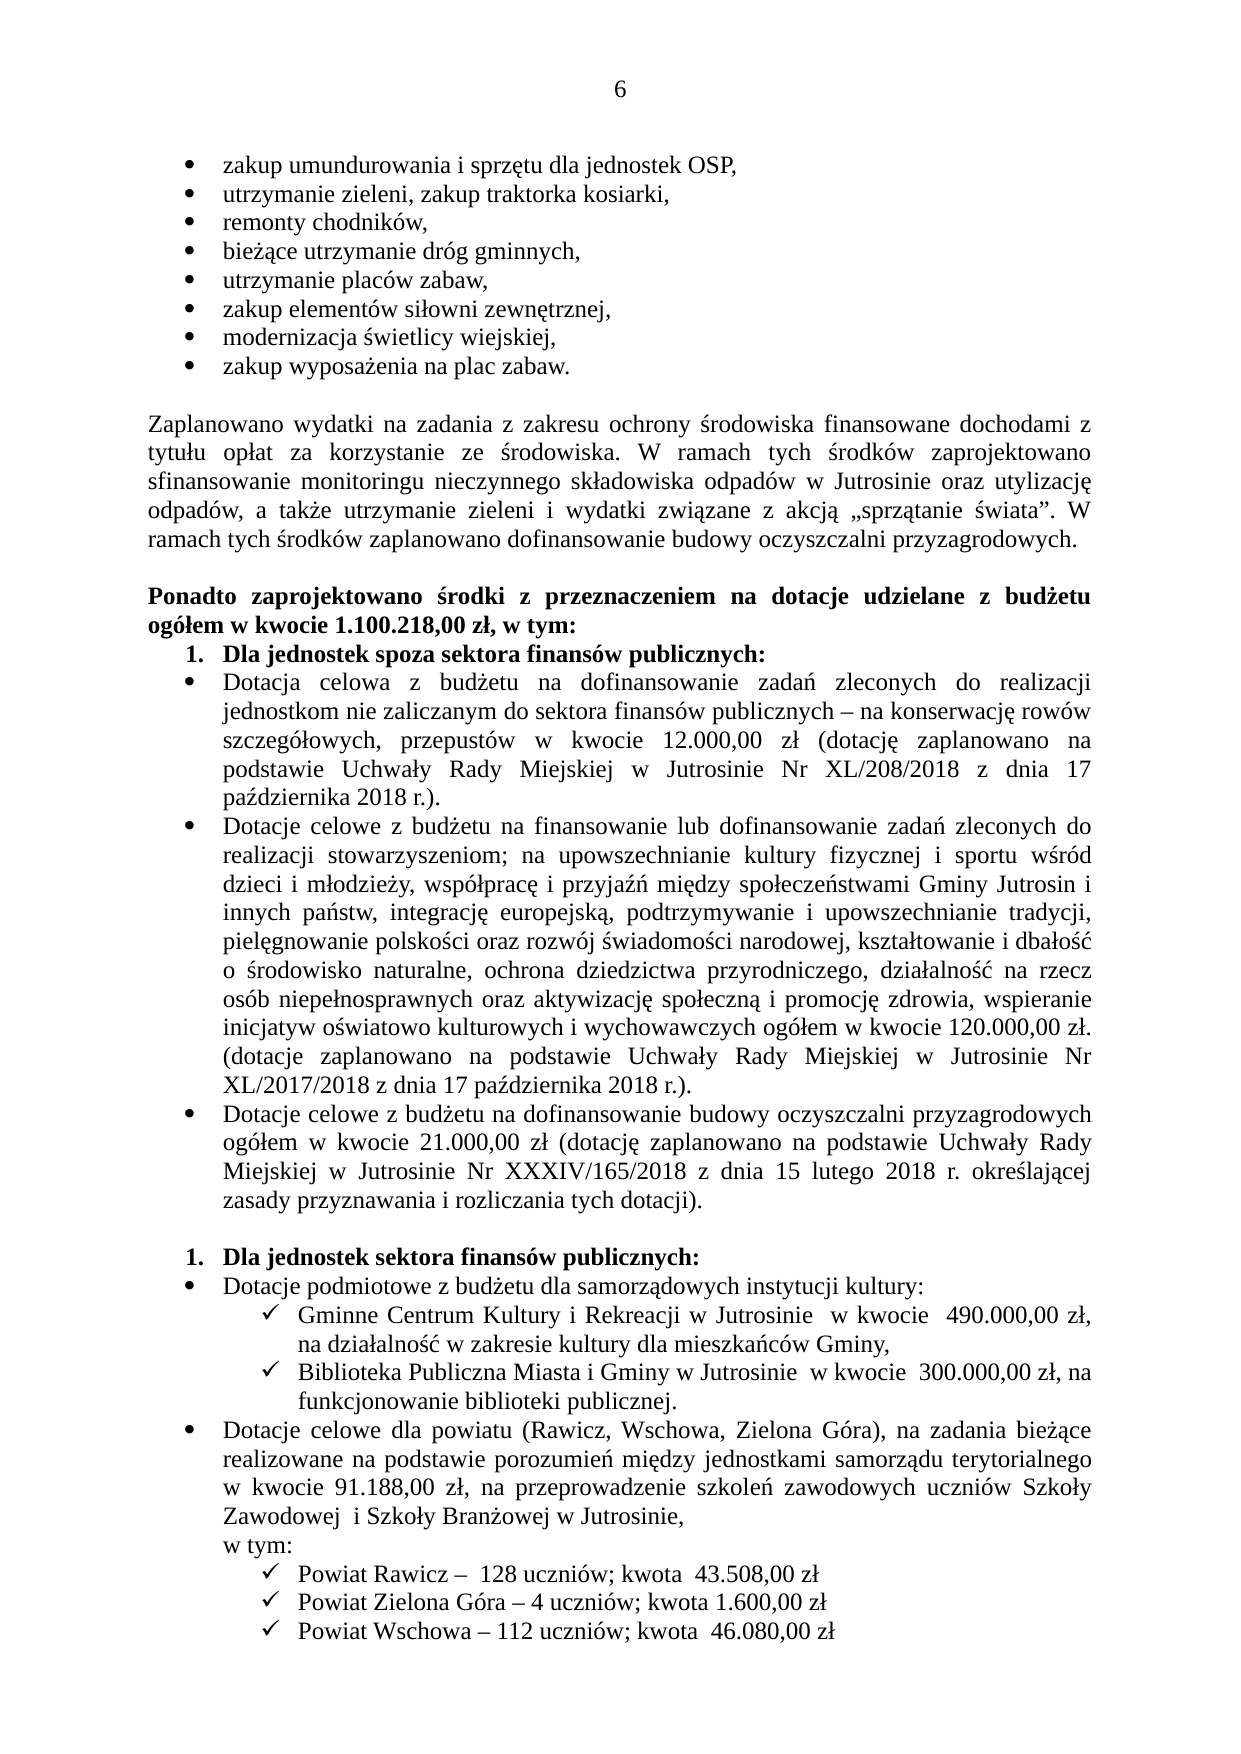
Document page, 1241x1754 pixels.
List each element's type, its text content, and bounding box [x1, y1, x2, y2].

text Ponadto zaprojektowano środki z przeznaczeniem na dotacje udzielane z budżetu ogółem w kwocie 1.100.218,00 zł, w tym: [148, 581, 1092, 639]
list Biblioteka Publiczna Miasta i Gminy w Jutrosinie w kwocie 300.000,00 zł, na funkcjonowanie biblioteki publicznej. [260, 1357, 1092, 1415]
text Zaplanowano wydatki na zadania z zakresu ochrony środowiska finansowane dochodami z tytułu opłat za korzystanie ze środowiska. W ramach tych środków zaprojektowano sfinansowanie monitoringu nieczynnego składowiska odpadów w Jutrosinie oraz utylizację odpadów, a także utrzymanie zieleni i wydatki związane z akcją „sprzątanie świata”. W ramach tych środków zaplanowano dofinansowanie budowy oczyszczalni przyzagrodowych. [148, 409, 1092, 552]
list bieżące utrzymanie dróg gminnych, [185, 236, 1092, 265]
list Powiat Zielona Góra – 4 uczniów; kwota 1.600,00 zł [260, 1587, 1092, 1616]
list utrzymanie zieleni, zakup traktorka kosiarki, [185, 179, 1092, 207]
list Dotacje celowe dla powiatu (Rawicz, Wschowa, Zielona Góra), na zadania bieżące realizowane na podstawie porozumień między jednostkami samorządu terytorialnego w kwocie 91.188,00 zł, na przeprowadzenie szkoleń zawodowych uczniów Szkoły Zawodowej i Szkoły Branżowej w Jutrosinie, [185, 1415, 1092, 1530]
list Dotacje celowe z budżetu na finansowanie lub dofinansowanie zadań zleconych do realizacji stowarzyszeniom; na upowszechnianie kultury fizycznej i sportu wśród dzieci i młodzieży, współpracę i przyjaźń między społeczeństwami Gminy Jutrosin i innych państw, integrację europejską, podtrzymywanie i upowszechnianie tradycji, pielęgnowanie polskości oraz rozwój świadomości narodowej, kształtowanie i dbałość o środowisko naturalne, ochrona dziedzictwa przyrodniczego, działalność na rzecz osób niepełnosprawnych oraz aktywizację społeczną i promocję zdrowia, wspieranie inicjatyw oświatowo kulturowych i wychowawczych ogółem w kwocie 120.000,00 zł. (dotacje zaplanowano na podstawie Uchwały Rady Miejskiej w Jutrosinie Nr XL/2017/2018 z dnia 17 października 2018 r.). [185, 811, 1092, 1099]
text w tym: [148, 1530, 1092, 1559]
list remonty chodników, [185, 207, 1092, 236]
list Powiat Rawicz – 128 uczniów; kwota 43.508,00 zł [260, 1559, 1092, 1587]
list zakup wyposażenia na plac zabaw. [185, 351, 1092, 380]
list zakup umundurowania i sprzętu dla jednostek OSP, [185, 150, 1092, 179]
list Powiat Wschowa – 112 uczniów; kwota 46.080,00 zł [260, 1616, 1092, 1645]
list Gminne Centrum Kultury i Rekreacji w Jutrosinie w kwocie 490.000,00 zł, na działalność w zakresie kultury dla mieszkańców Gminy, [260, 1300, 1092, 1357]
list Dotacje celowe z budżetu na dofinansowanie budowy oczyszczalni przyzagrodowych ogółem w kwocie 21.000,00 zł (dotację zaplanowano na podstawie Uchwały Rady Miejskiej w Jutrosinie Nr XXXIV/165/2018 z dnia 15 lutego 2018 r. określającej zasady przyznawania i rozliczania tych dotacji). [185, 1099, 1092, 1214]
list utrzymanie placów zabaw, [185, 265, 1092, 294]
list Dotacje podmiotowe z budżetu dla samorządowych instytucji kultury: [185, 1271, 1092, 1300]
list Dotacja celowa z budżetu na dofinansowanie zadań zleconych do realizacji jednostkom nie zaliczanym do sektora finansów publicznych – na konserwację rowów szczegółowych, przepustów w kwocie 12.000,00 zł (dotację zaplanowano na podstawie Uchwały Rady Miejskiej w Jutrosinie Nr XL/208/2018 z dnia 17 października 2018 r.). [185, 667, 1092, 811]
list Dla jednostek sektora finansów publicznych: [185, 1242, 1092, 1271]
list Dla jednostek spoza sektora finansów publicznych: [185, 639, 1092, 667]
list zakup elementów siłowni zewnętrznej, [185, 294, 1092, 322]
list modernizacja świetlicy wiejskiej, [185, 322, 1092, 351]
